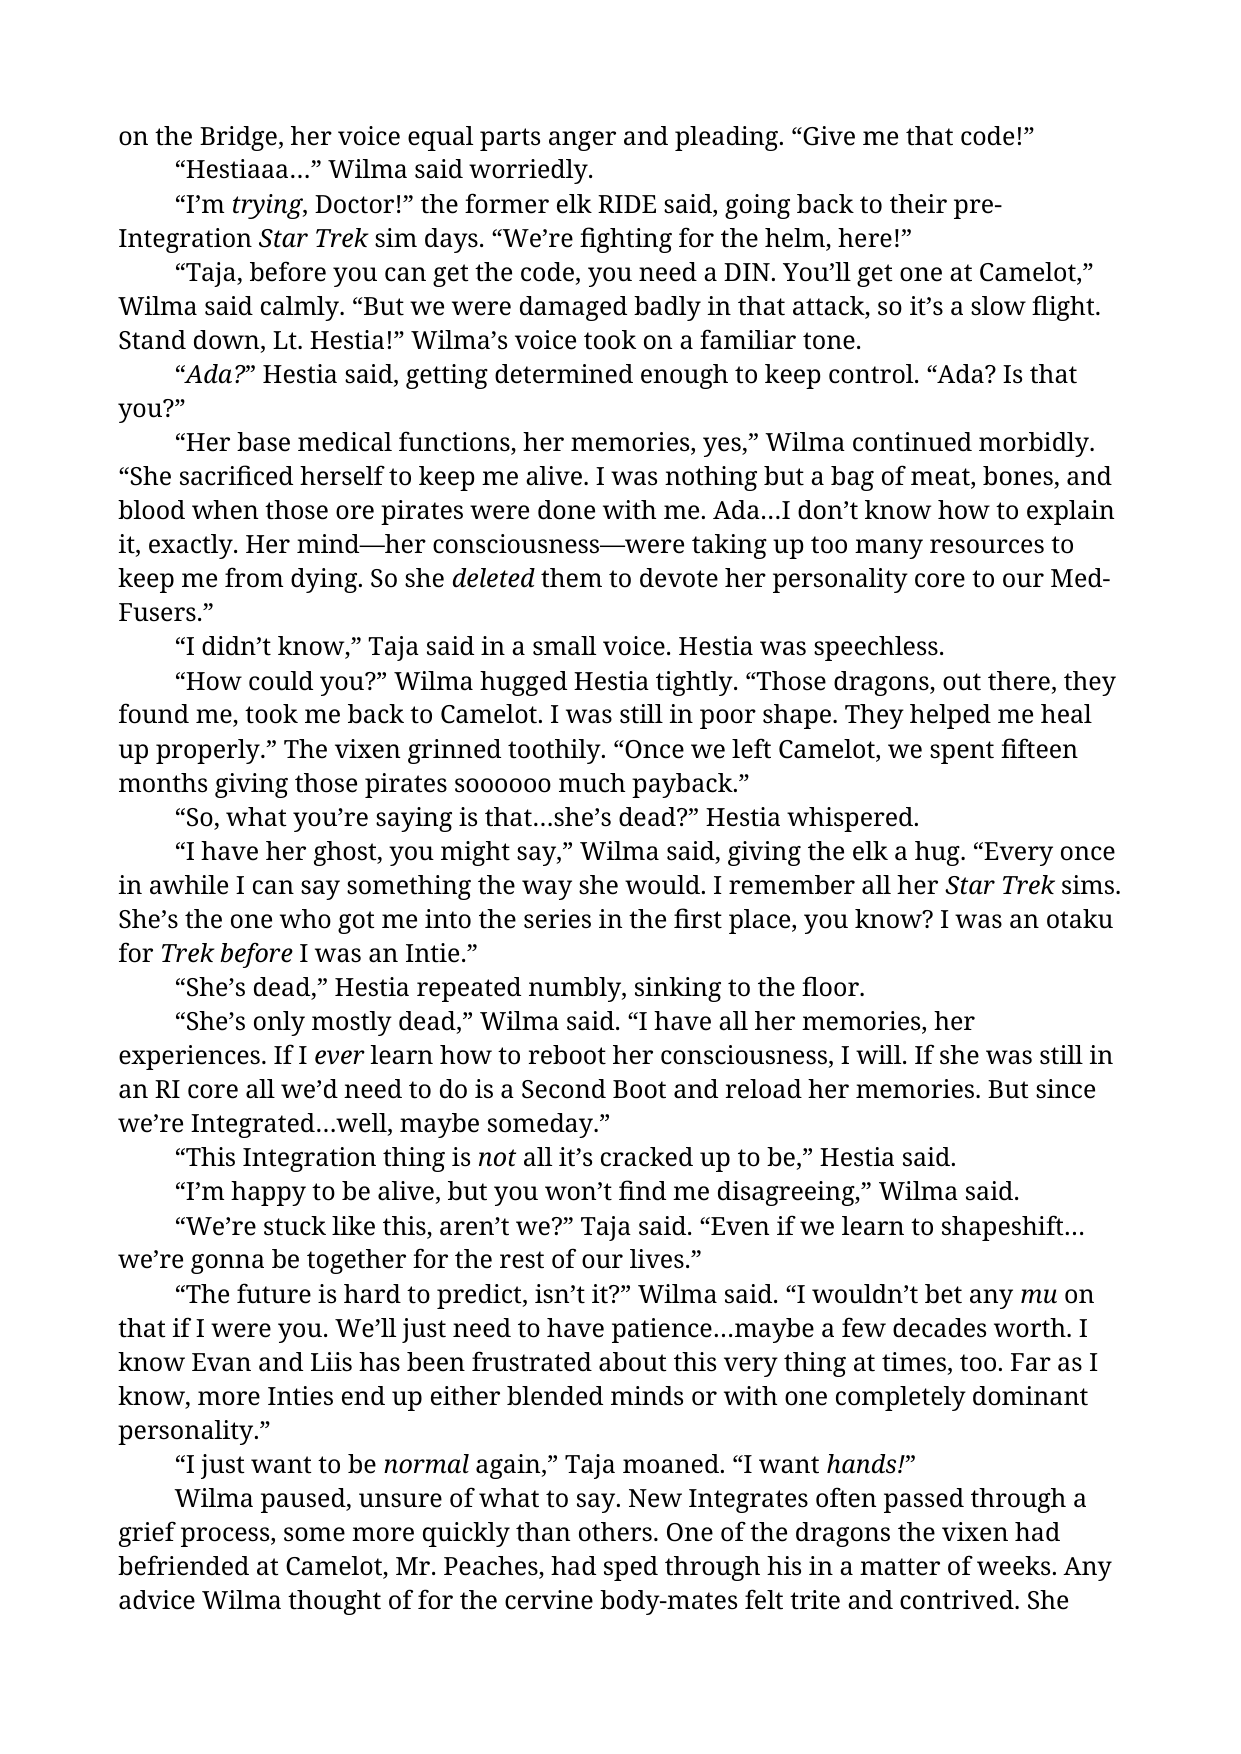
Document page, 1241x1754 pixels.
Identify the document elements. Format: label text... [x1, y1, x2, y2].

text “Hestiaaa…” Wilma said worriedly. [118, 152, 1122, 186]
text “She’s dead,” Hestia repeated numbly, sinking to the floor. [118, 970, 1122, 1004]
text “How could you?” Wilma hugged Hestia tightly. “Those dragons, out there, they found me, took me back to Camelot. I was still in poor shape. They helped me heal up properly.” The vixen grinned toothily. “Once we left Camelot, we spent fifteen months giving those pirates soooooo much payback.” [118, 663, 1122, 799]
text Wilma paused, unsure of what to say. New Integrates often passed through a grief process, some more quickly than others. One of the dragons the vixen had befriended at Camelot, Mr. Peaches, had sped through his in a matter of weeks. Any advice Wilma thought of for the cervine body-mates felt trite and contrived. She [118, 1481, 1122, 1617]
text “I’m trying, Doctor!” the former elk RIDE said, going back to their pre-Integration Star Trek sim days. “We’re fighting for the helm, here!” [118, 186, 1122, 254]
text “So, what you’re saying is that…she’s dead?” Hestia whispered. [118, 799, 1122, 833]
text “Ada?” Hestia said, getting determined enough to keep control. “Ada? Is that you?” [118, 357, 1122, 425]
text “I’m happy to be alive, but you won’t find me disagreeing,” Wilma said. [118, 1174, 1122, 1208]
text “We’re stuck like this, aren’t we?” Taja said. “Even if we learn to shapeshift…we’re gonna be together for the rest of our lives.” [118, 1208, 1122, 1276]
text “I just want to be normal again,” Taja moaned. “I want hands!” [118, 1447, 1122, 1481]
text on the Bridge, her voice equal parts anger and pleading. “Give me that code!” [118, 118, 1122, 152]
text “I have her ghost, you might say,” Wilma said, giving the elk a hug. “Every once in awhile I can say something the way she would. I remember all her Star Trek sims. She’s the one who got me into the series in the first place, you know? I was an otaku for Trek before I was an Intie.” [118, 833, 1122, 970]
text “I didn’t know,” Taja said in a small voice. Hestia was speechless. [118, 629, 1122, 663]
text “She’s only mostly dead,” Wilma said. “I have all her memories, her experiences. If I ever learn how to reboot her consciousness, I will. If she was still in an RI core all we’d need to do is a Second Boot and reload her memories. But since we’re Integrated…well, maybe someday.” [118, 1004, 1122, 1140]
text “Taja, before you can get the code, you need a DIN. You’ll get one at Camelot,” Wilma said calmly. “But we were damaged badly in that attack, so it’s a slow flight. Stand down, Lt. Hestia!” Wilma’s voice took on a familiar tone. [118, 254, 1122, 357]
text “This Integration thing is not all it’s cracked up to be,” Hestia said. [118, 1140, 1122, 1174]
text “Her base medical functions, her memories, yes,” Wilma continued morbidly. “She sacrificed herself to keep me alive. I was nothing but a bag of meat, bones, and blood when those ore pirates were done with me. Ada…I don’t know how to explain it, exactly. Her mind—her consciousness—were taking up too many resources to keep me from dying. So she deleted them to devote her personality core to our Med-Fusers.” [118, 425, 1122, 629]
text “The future is hard to predict, isn’t it?” Wilma said. “I wouldn’t bet any mu on that if I were you. We’ll just need to have patience…maybe a few decades worth. I know Evan and Liis has been frustrated about this very thing at times, too. Far as I know, more Inties end up either blended minds or with one completely dominant personality.” [118, 1276, 1122, 1447]
